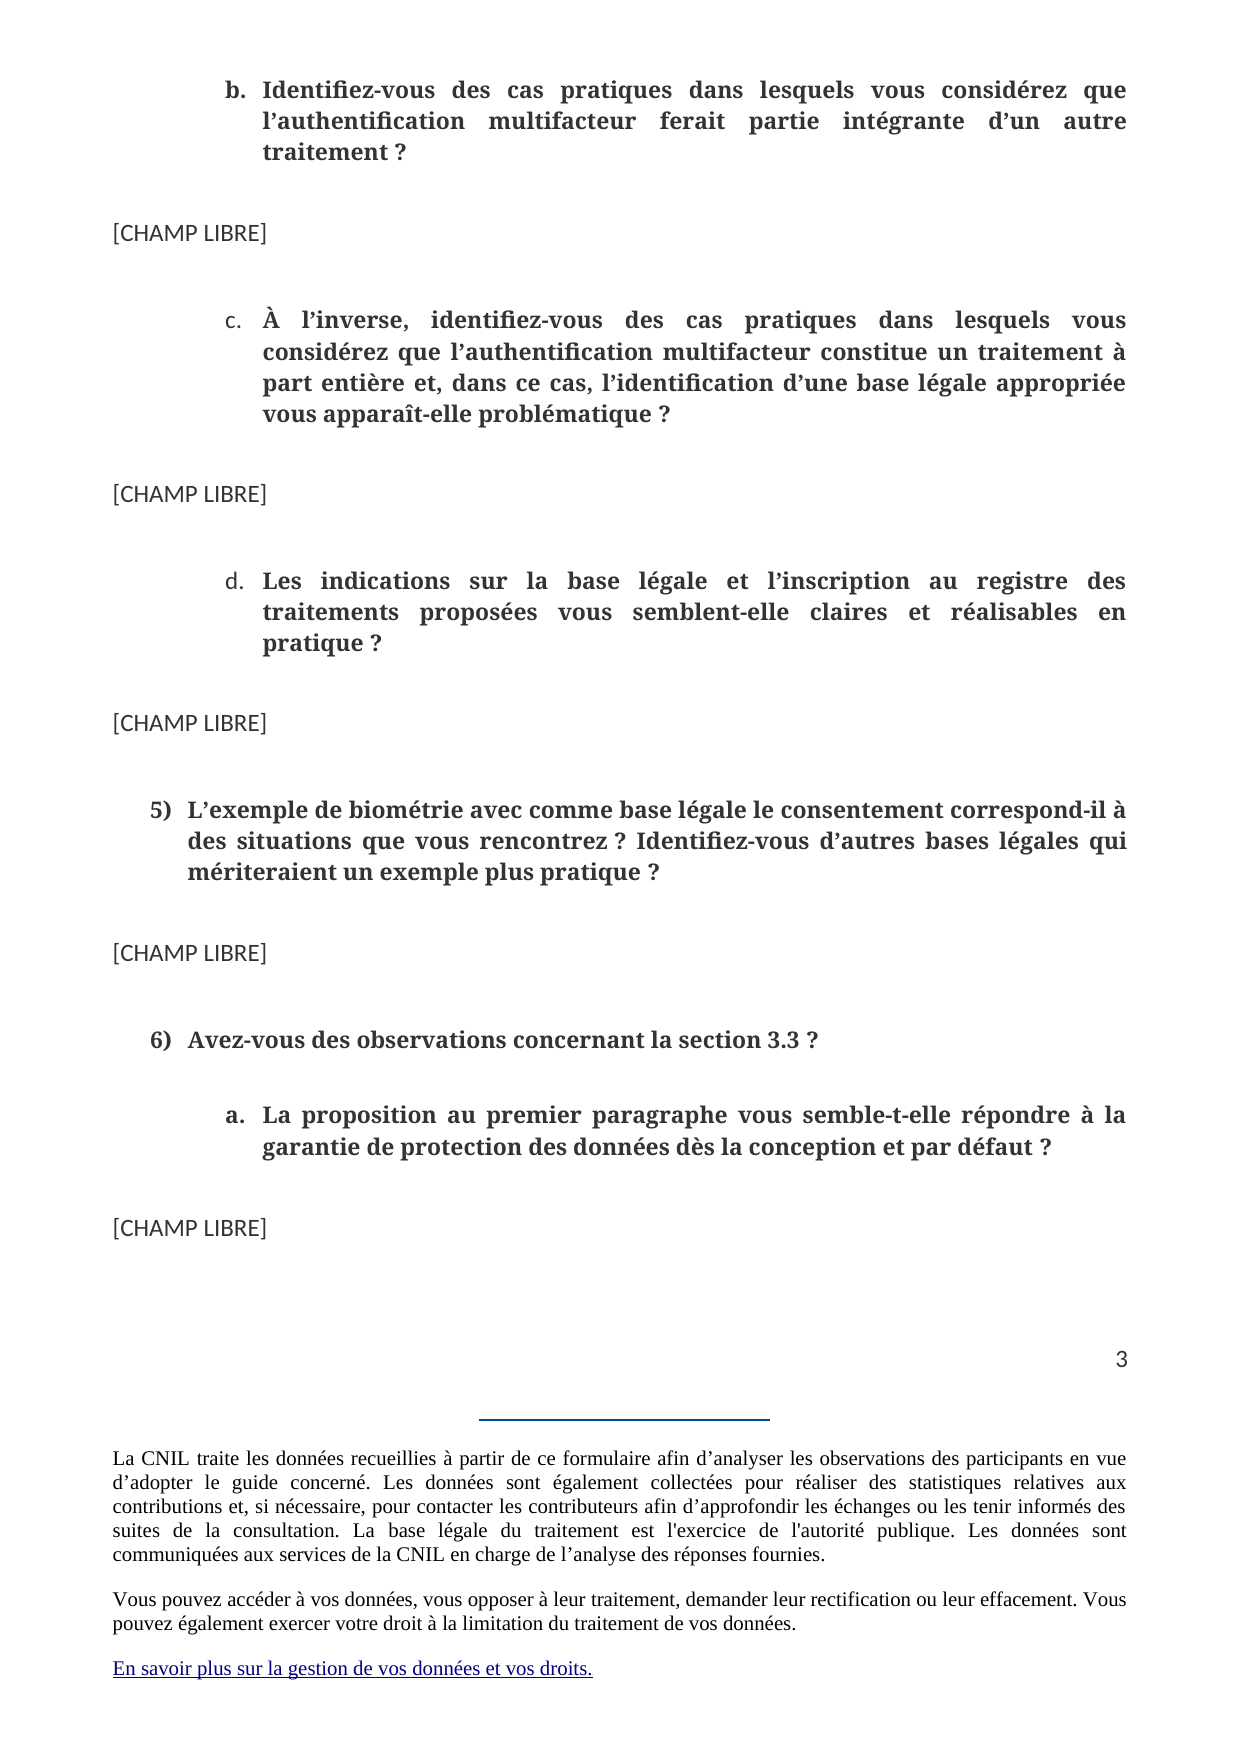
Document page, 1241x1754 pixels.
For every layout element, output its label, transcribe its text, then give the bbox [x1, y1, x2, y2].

text [CHAMP LIBRE] [112, 1212, 1128, 1242]
list Les indications sur la base légale et l’inscription au registre des traitements proposées vous semblent-elle claires et réalisables en pratique ? [225, 564, 1128, 658]
list Identifiez-vous des cas pratiques dans lesquels vous considérez que l’authentification multifacteur ferait partie intégrante d’un autre traitement ? [225, 74, 1128, 167]
list La proposition au premier paragraphe vous semble-t-elle répondre à la garantie de protection des données dès la conception et par défaut ? [225, 1099, 1128, 1162]
text [CHAMP LIBRE] [112, 708, 1128, 738]
list L’exemple de biométrie avec comme base légale le consentement correspond-il à des situations que vous rencontrez ? Identifiez-vous d’autres bases légales qui mériteraient un exemple plus pratique ? [150, 794, 1128, 887]
list À l’inverse, identifiez-vous des cas pratiques dans lesquels vous considérez que l’authentification multifacteur constitue un traitement à part entière et, dans ce cas, l’identification d’une base légale appropriée vous apparaît-elle problématique ? [225, 304, 1128, 429]
text [CHAMP LIBRE] [112, 217, 1128, 248]
text [CHAMP LIBRE] [112, 478, 1128, 509]
list Avez-vous des observations concernant la section 3.3 ? [150, 1024, 1128, 1055]
text [CHAMP LIBRE] [112, 937, 1128, 968]
